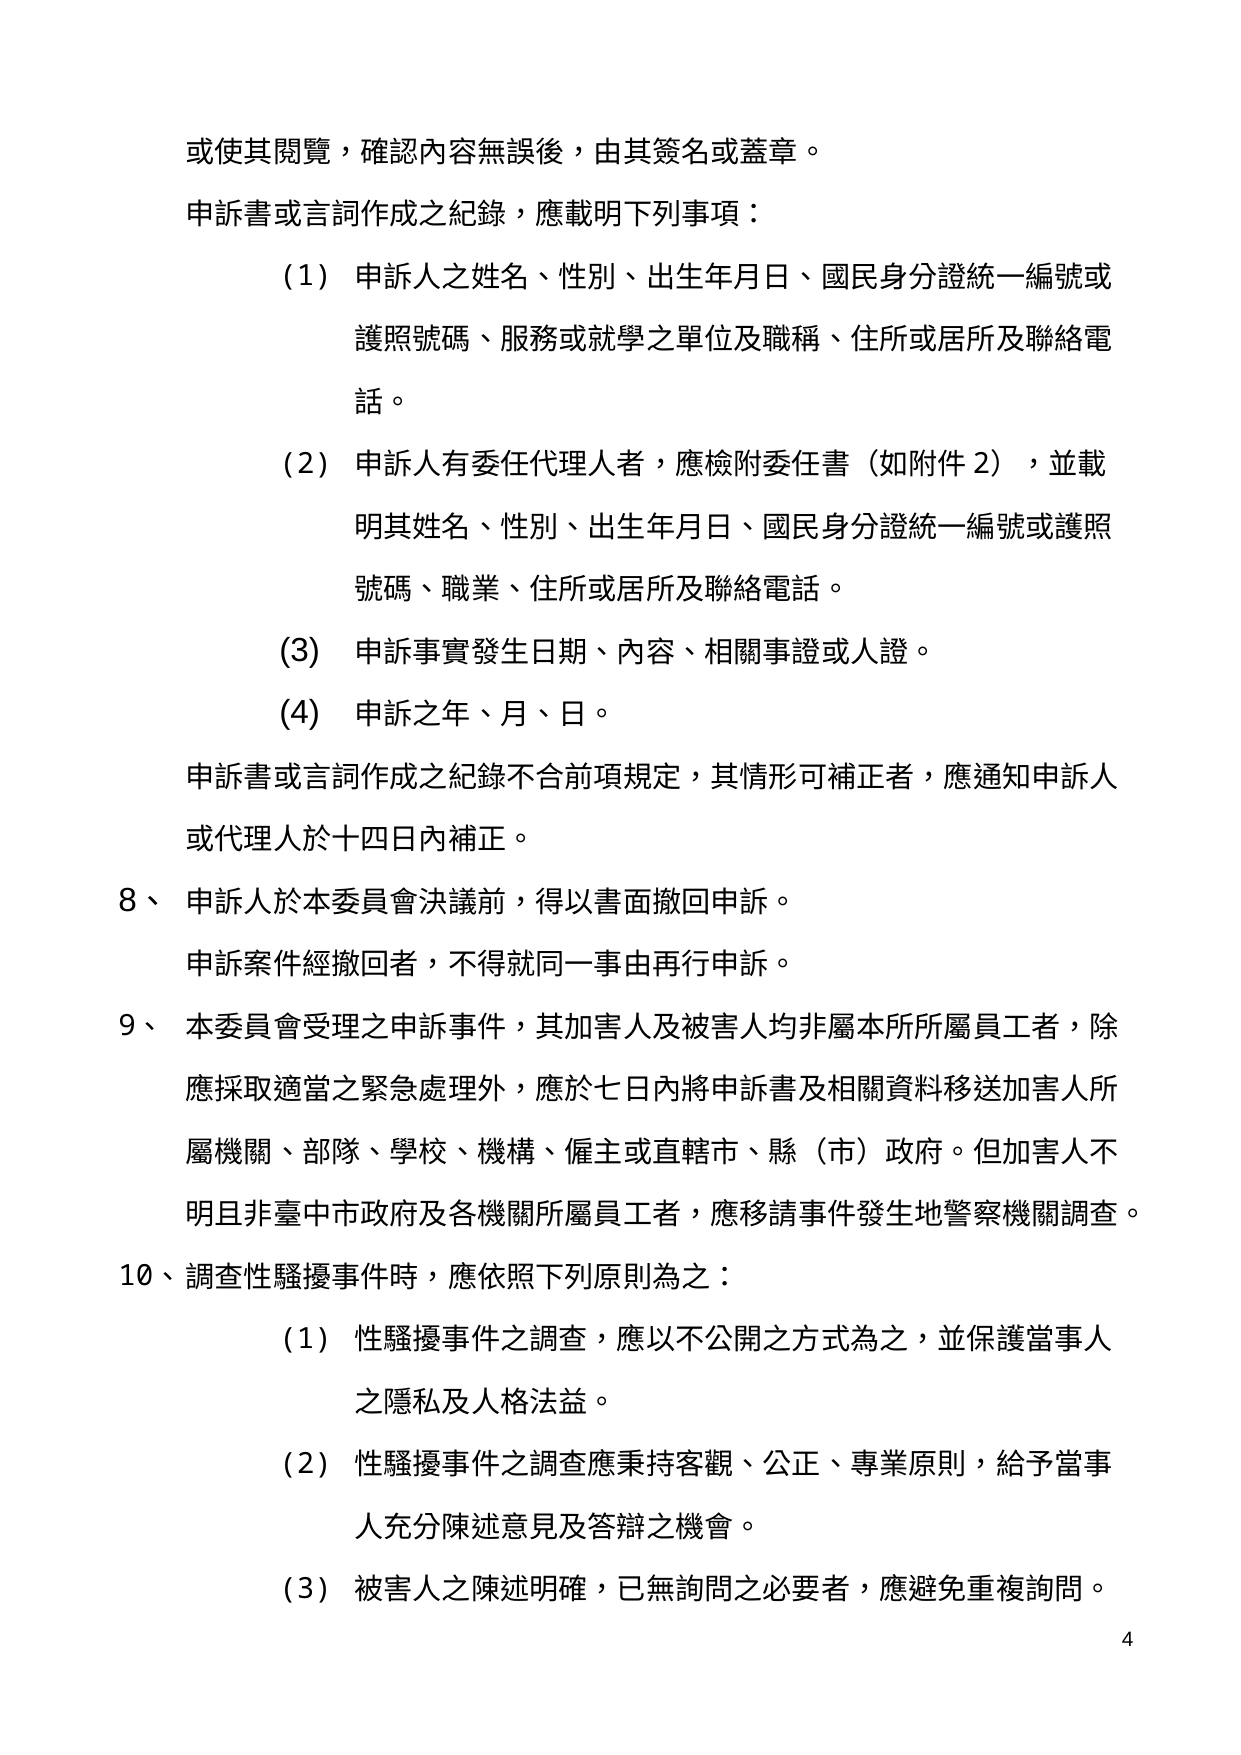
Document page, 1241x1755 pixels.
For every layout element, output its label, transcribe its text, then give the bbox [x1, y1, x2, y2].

list 調查性騷擾事件時，應依照下列原則為之： [118, 1233, 1133, 1295]
list 性騷擾事件之調查，應以不公開之方式為之，並保護當事人之隱私及人格法益。 [279, 1295, 1133, 1420]
text 申訴書或言詞作成之紀錄不合前項規定，其情形可補正者，應通知申訴人或代理人於十四日內補正。 [185, 733, 1133, 858]
text 申訴案件經撤回者，不得就同一事由再行申訴。 [185, 920, 1133, 983]
list 申訴人之姓名、性別、出生年月日、國民身分證統一編號或護照號碼、服務或就學之單位及職稱、住所或居所及聯絡電話。 [279, 233, 1133, 420]
list 本委員會受理之申訴事件，其加害人及被害人均非屬本所所屬員工者，除應採取適當之緊急處理外，應於七日內將申訴書及相關資料移送加害人所屬機關、部隊、學校、機構、僱主或直轄市、縣（市）政府。但加害人不明且非臺中市政府及各機關所屬員工者，應移請事件發生地警察機關調查。 [118, 983, 1133, 1233]
list 申訴事實發生日期、內容、相關事證或人證。 [279, 608, 1133, 670]
list 被害人之陳述明確，已無詢問之必要者，應避免重複詢問。 [279, 1545, 1133, 1608]
list 申訴人於本委員會決議前，得以書面撤回申訴。 [118, 858, 1133, 920]
list 或使其閱覽，確認內容無誤後，由其簽名或蓋章。 [118, 108, 1133, 170]
list 申訴之年、月、日。 [279, 670, 1133, 733]
list 申訴人有委任代理人者，應檢附委任書（如附件2），並載明其姓名、性別、出生年月日、國民身分證統一編號或護照號碼、職業、住所或居所及聯絡電話。 [279, 420, 1133, 608]
list 性騷擾事件之調查應秉持客觀、公正、專業原則，給予當事人充分陳述意見及答辯之機會。 [279, 1420, 1133, 1545]
text 申訴書或言詞作成之紀錄，應載明下列事項： [185, 170, 1133, 233]
